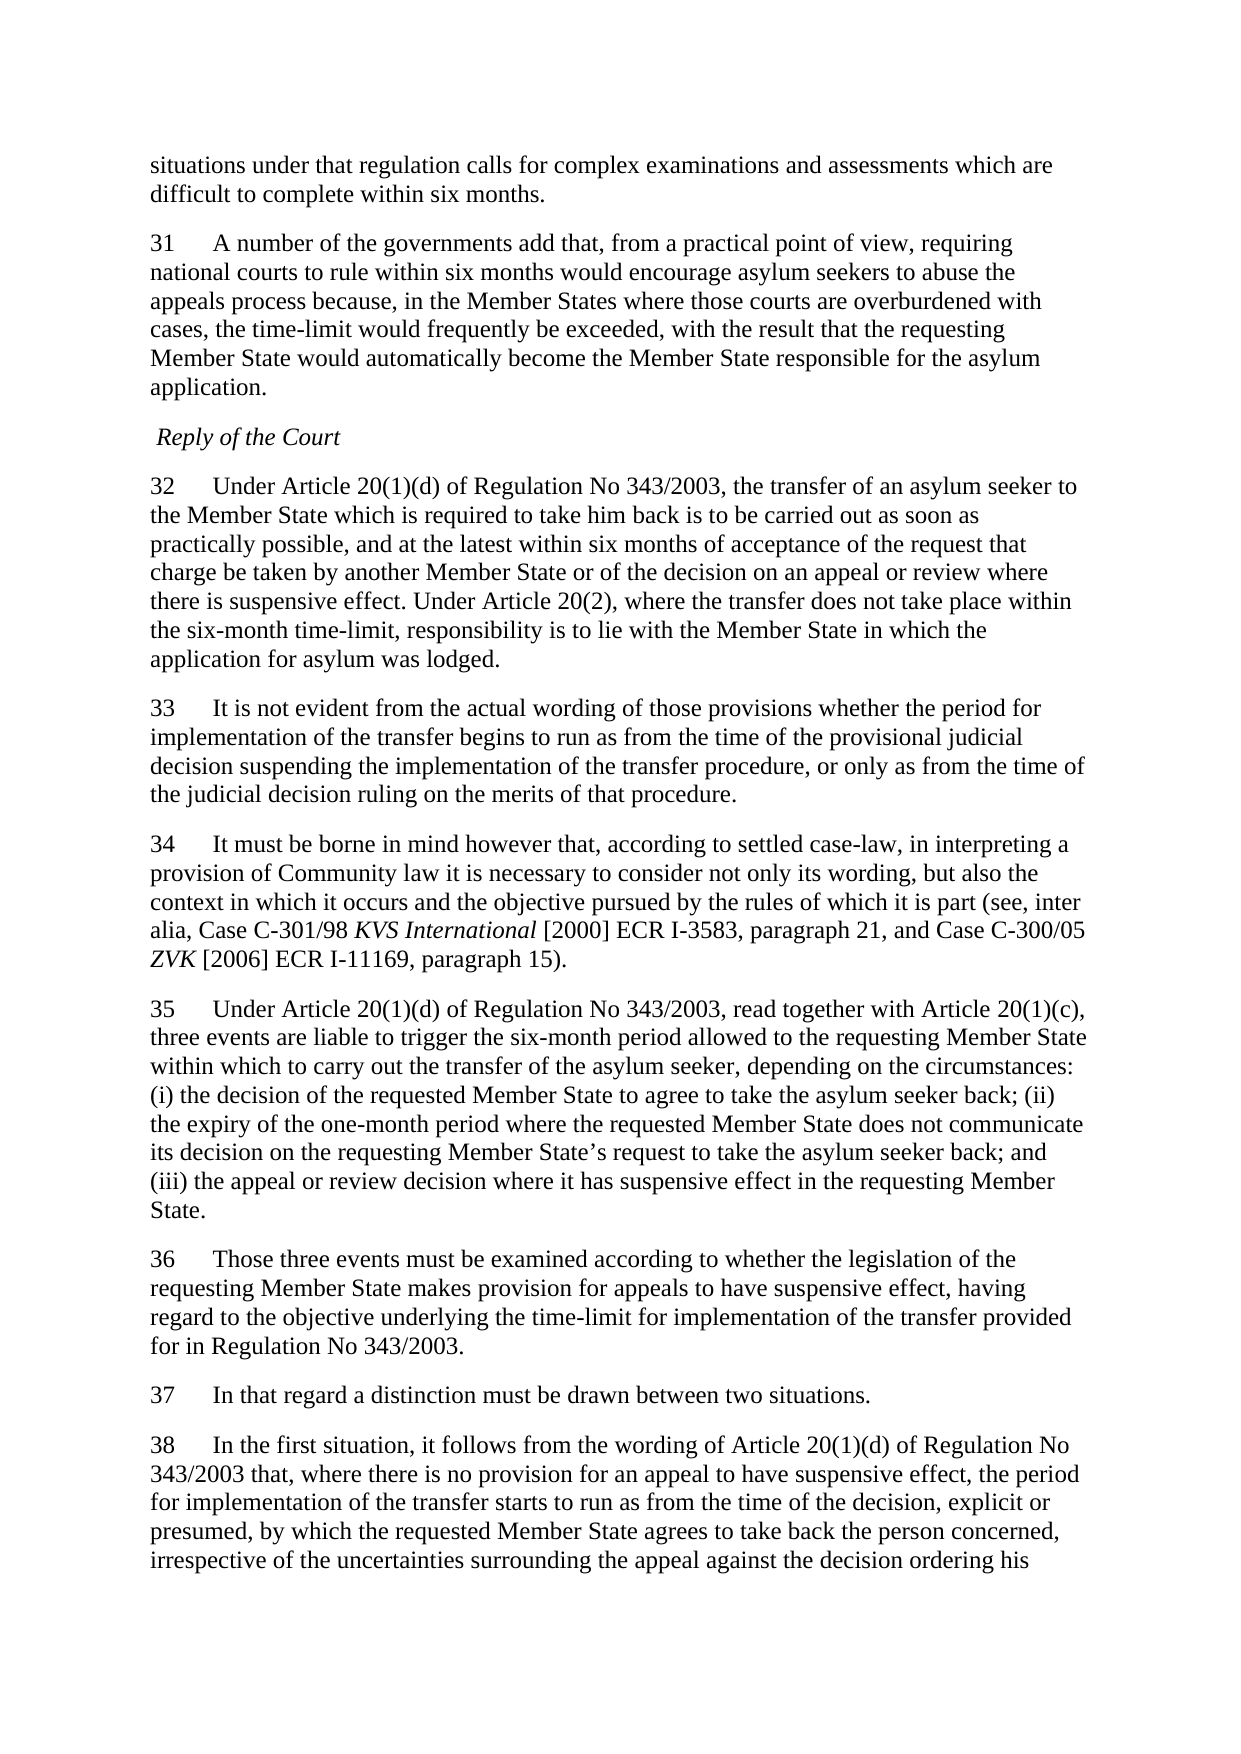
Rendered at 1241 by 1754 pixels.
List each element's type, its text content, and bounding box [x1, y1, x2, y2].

text 37 In that regard a distinction must be drawn between two situations. [150, 1380, 1090, 1409]
text 31 A number of the governments add that, from a practical point of view, requiring national courts to rule within six months would encourage asylum seekers to abuse the appeals process because, in the Member States where those courts are overburdened with cases, the time-limit would frequently be exceeded, with the result that the requesting Member State would automatically become the Member State responsible for the asylum application. [150, 228, 1090, 401]
text Reply of the Court [150, 422, 1090, 450]
text situations under that regulation calls for complex examinations and assessments which are difficult to complete within six months. [150, 150, 1090, 207]
text 32 Under Article 20(1)(d) of Regulation No 343/2003, the transfer of an asylum seeker to the Member State which is required to take him back is to be carried out as soon as practically possible, and at the latest within six months of acceptance of the request that charge be taken by another Member State or of the decision on an appeal or review where there is suspensive effect. Under Article 20(2), where the transfer does not take place within the six-month time-limit, responsibility is to lie with the Member State in which the application for asylum was lodged. [150, 471, 1090, 672]
text 34 It must be borne in mind however that, according to settled case-law, in interpreting a provision of Community law it is necessary to consider not only its wording, but also the context in which it occurs and the objective pursued by the rules of which it is part (see, inter alia, Case C‑301/98 KVS International [2000] ECR I-3583, paragraph 21, and Case C-300/05 ZVK [2006] ECR I-11169, paragraph 15). [150, 829, 1090, 973]
text 35 Under Article 20(1)(d) of Regulation No 343/2003, read together with Article 20(1)(c), three events are liable to trigger the six-month period allowed to the requesting Member State within which to carry out the transfer of the asylum seeker, depending on the circumstances: (i) the decision of the requested Member State to agree to take the asylum seeker back; (ii) the expiry of the one-month period where the requested Member State does not communicate its decision on the requesting Member State’s request to take the asylum seeker back; and (iii) the appeal or review decision where it has suspensive effect in the requesting Member State. [150, 994, 1090, 1224]
text 38 In the first situation, it follows from the wording of Article 20(1)(d) of Regulation No 343/2003 that, where there is no provision for an appeal to have suspensive effect, the period for implementation of the transfer starts to run as from the time of the decision, explicit or presumed, by which the requested Member State agrees to take back the person concerned, irrespective of the uncertainties surrounding the appeal against the decision ordering his [150, 1430, 1090, 1574]
text 33 It is not evident from the actual wording of those provisions whether the period for implementation of the transfer begins to run as from the time of the provisional judicial decision suspending the implementation of the transfer procedure, or only as from the time of the judicial decision ruling on the merits of that procedure. [150, 693, 1090, 808]
text 36 Those three events must be examined according to whether the legislation of the requesting Member State makes provision for appeals to have suspensive effect, having regard to the objective underlying the time-limit for implementation of the transfer provided for in Regulation No 343/2003. [150, 1244, 1090, 1359]
